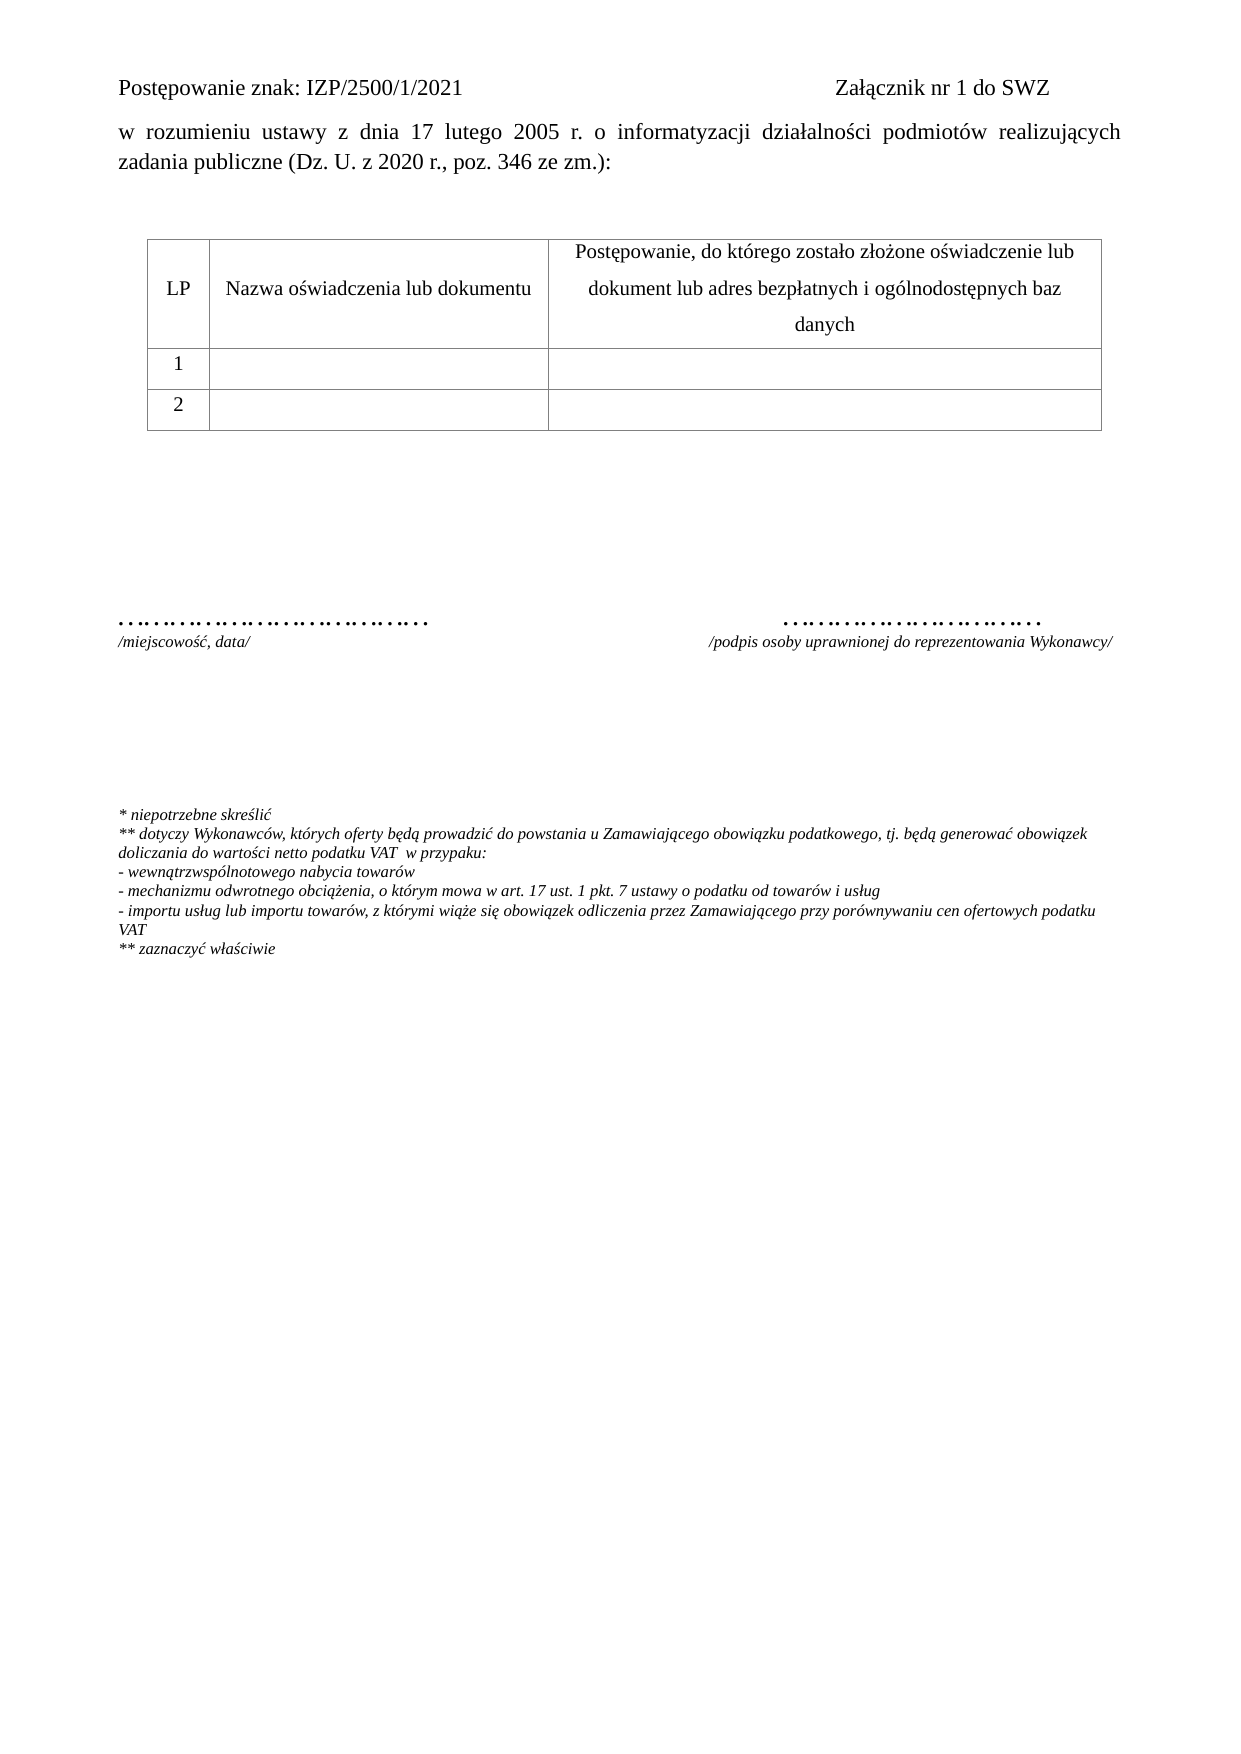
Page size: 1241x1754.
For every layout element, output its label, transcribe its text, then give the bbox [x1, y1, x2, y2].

table_header LP [148, 240, 209, 348]
table_cell [210, 349, 548, 389]
table_header Nazwa oświadczenia lub dokumentu [210, 240, 548, 348]
table_header Postępowanie, do którego zostało złożone oświadczenie lub dokument lub adres bezpłatnych i ogólnodostępnych baz danych [549, 240, 1101, 348]
text ……………………………… ………………………… [118, 598, 1122, 632]
text * niepotrzebne skreślić [118, 804, 1122, 824]
text - importu usług lub importu towarów, z którymi wiąże się obowiązek odliczenia przez Zamawiającego przy porównywaniu cen ofertowych podatku VAT [118, 900, 1122, 939]
table_cell [549, 349, 1101, 389]
table_cell [210, 390, 548, 430]
text /miejscowość, data/ /podpis osoby uprawnionej do reprezentowania Wykonawcy/ [118, 632, 1122, 651]
table_cell 2 [148, 390, 209, 430]
table_cell [549, 390, 1101, 430]
text - mechanizmu odwrotnego obciążenia, o którym mowa w art. 17 ust. 1 pkt. 7 ustawy o podatku od towarów i usług [118, 881, 1122, 900]
text w rozumieniu ustawy z dnia 17 lutego 2005 r. o informatyzacji działalności podmiotów realizujących zadania publiczne (Dz. U. z 2020 r., poz. 346 ze zm.): [118, 118, 1122, 175]
text ** zaznaczyć właściwie [118, 939, 1122, 958]
table_cell 1 [148, 349, 209, 389]
text - wewnątrzwspólnotowego nabycia towarów [118, 862, 1122, 881]
text ** dotyczy Wykonawców, których oferty będą prowadzić do powstania u Zamawiającego obowiązku podatkowego, tj. będą generować obowiązek doliczania do wartości netto podatku VAT w przypaku: [118, 824, 1122, 862]
